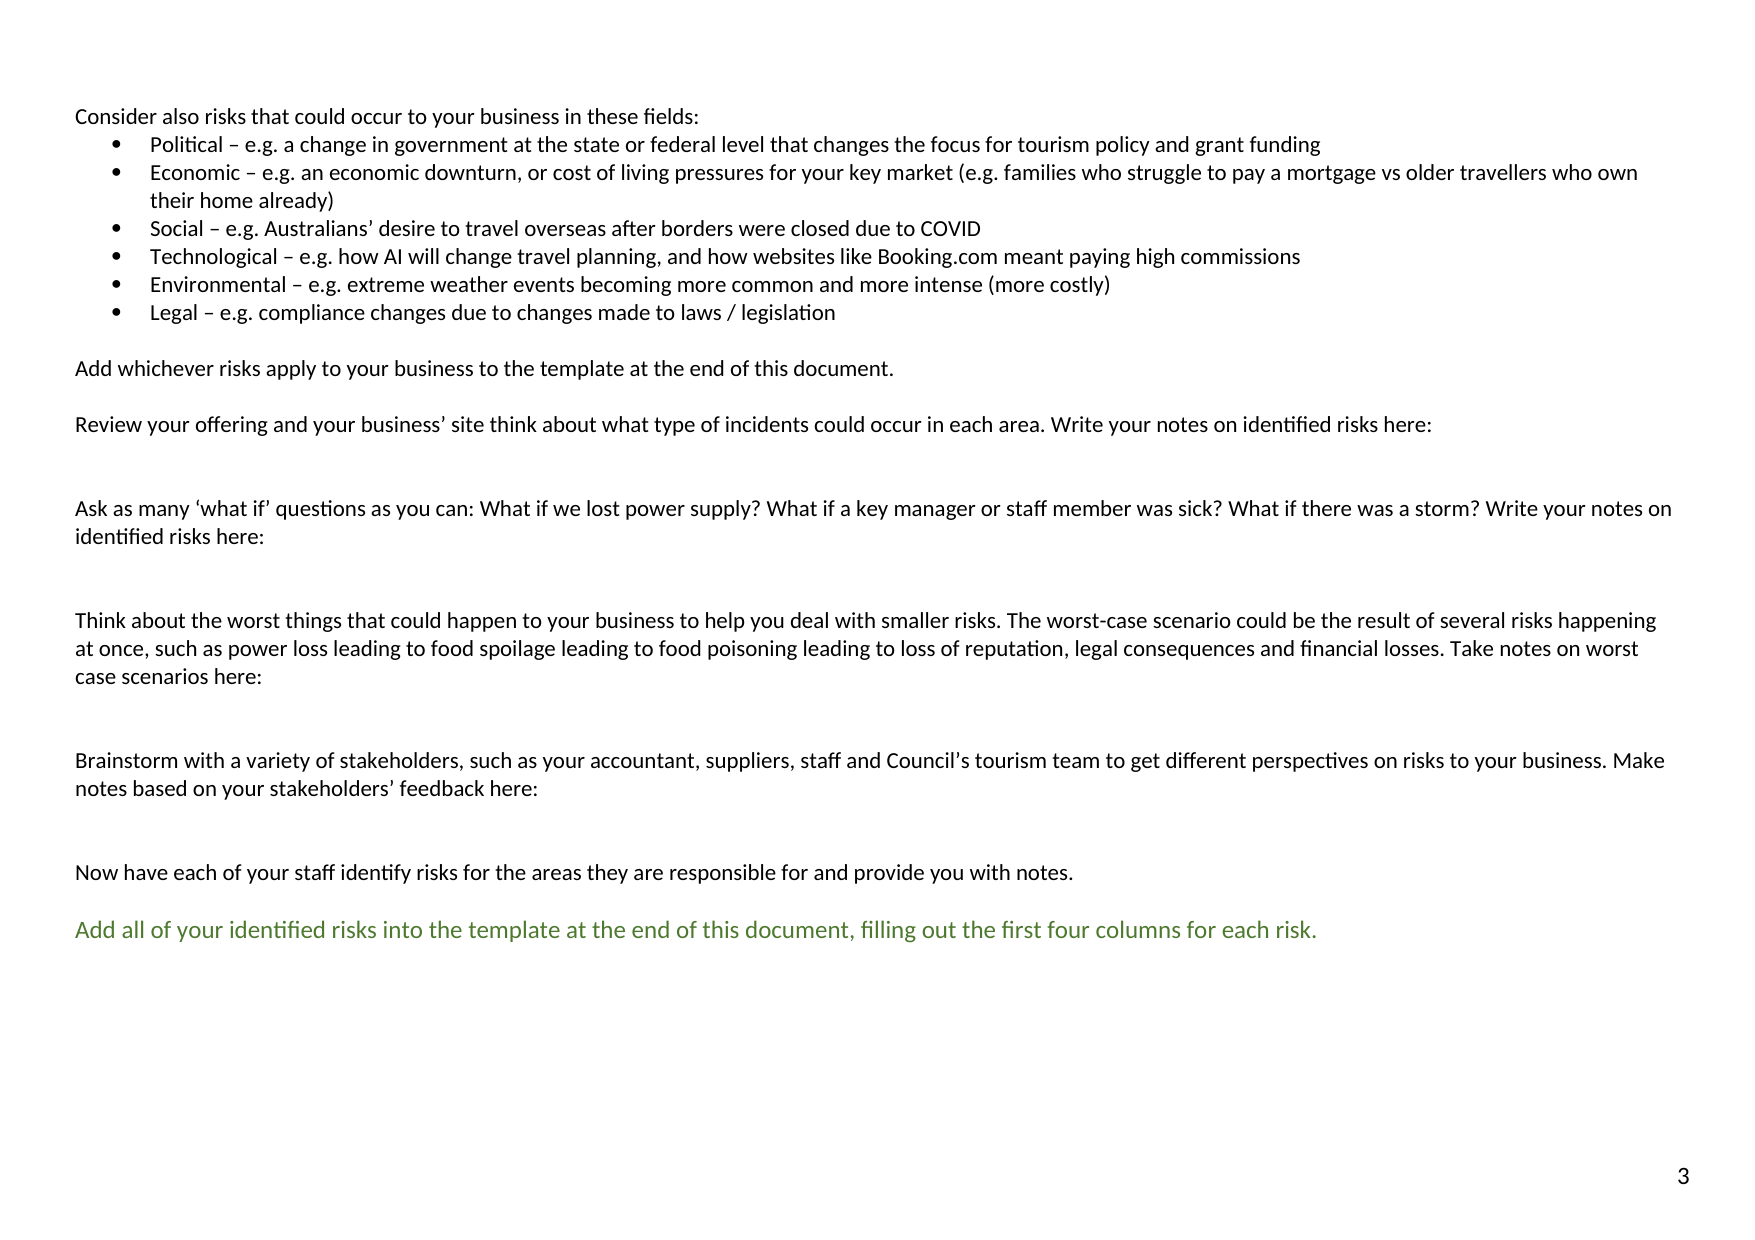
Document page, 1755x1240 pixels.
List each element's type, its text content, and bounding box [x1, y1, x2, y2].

list Social – e.g. Australians’ desire to travel overseas after borders were closed due to COVID [112, 214, 1679, 242]
list Environmental – e.g. extreme weather events becoming more common and more intense (more costly) [112, 270, 1679, 298]
text Consider also risks that could occur to your business in these fields: [75, 102, 1679, 130]
text Ask as many ‘what if’ questions as you can: What if we lost power supply? What if a key manager or staff member was sick? What if there was a storm? Write your notes on identified risks here: [75, 494, 1679, 550]
list Political – e.g. a change in government at the state or federal level that changes the focus for tourism policy and grant funding [112, 130, 1679, 158]
text Add all of your identified risks into the template at the end of this document, filling out the first four columns for each risk. [75, 914, 1679, 945]
list Economic – e.g. an economic downturn, or cost of living pressures for your key market (e.g. families who struggle to pay a mortgage vs older travellers who own their home already) [112, 158, 1679, 214]
text Think about the worst things that could happen to your business to help you deal with smaller risks. The worst-case scenario could be the result of several risks happening at once, such as power loss leading to food spoilage leading to food poisoning leading to loss of reputation, legal consequences and financial losses. Take notes on worst case scenarios here: [75, 606, 1679, 690]
text Add whichever risks apply to your business to the template at the end of this document. [75, 354, 1679, 382]
text Brainstorm with a variety of stakeholders, such as your accountant, suppliers, staff and Council’s tourism team to get different perspectives on risks to your business. Make notes based on your stakeholders’ feedback here: [75, 746, 1679, 802]
list Legal – e.g. compliance changes due to changes made to laws / legislation [112, 298, 1679, 326]
text Now have each of your staff identify risks for the areas they are responsible for and provide you with notes. [75, 858, 1679, 886]
text Review your offering and your business’ site think about what type of incidents could occur in each area. Write your notes on identified risks here: [75, 410, 1679, 438]
list Technological – e.g. how AI will change travel planning, and how websites like Booking.com meant paying high commissions [112, 242, 1679, 270]
